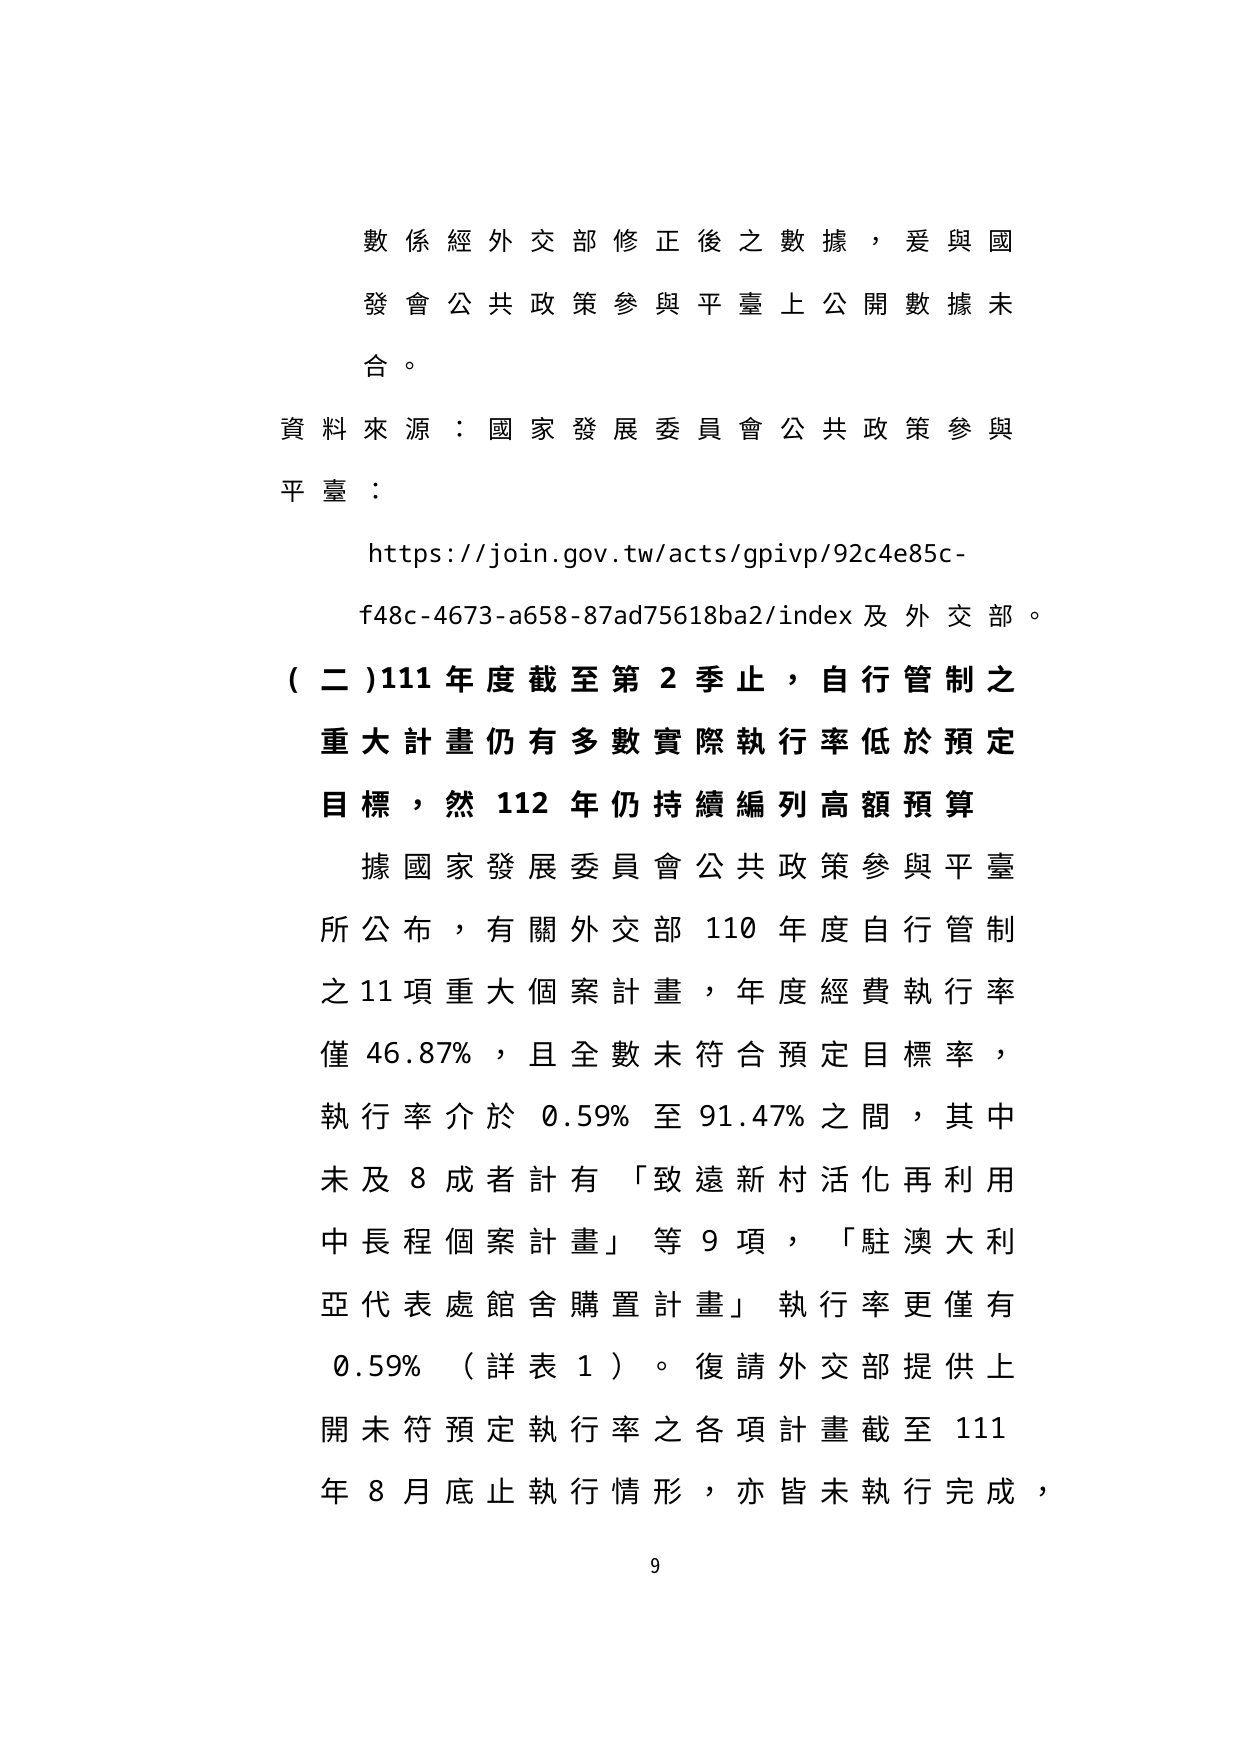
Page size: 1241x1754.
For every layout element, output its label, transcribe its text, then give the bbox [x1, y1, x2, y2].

text https://join.gov.tw/acts/gpivp/92c4e85c-f48c-4673-a658-87ad75618ba2/index及外交部。 [351, 511, 1022, 636]
text 資料來源：國家發展委員會公共政策參與平臺： [233, 386, 1022, 511]
text 據國家發展委員會公共政策參與平臺所公布，有關外交部110年度自行管制之11項重大個案計畫，年度經費執行率僅46.87%，且全數未符合預定目標率，執行率介於0.59%至91.47%之間，其中未及8成者計有「致遠新村活化再利用中長程個案計畫」等9項，「駐澳大利亞代表處館舍購置計畫」執行率更僅有0.59%（詳表1）。復請外交部提供上開未符預定執行率之各項計畫截至111年8月底止執行情形，亦皆未執行完成，累計經費執行率僅微幅增加至56.93%（詳表2）。 [277, 823, 1022, 1511]
text (二)111年度截至第2季止，自行管制之重大計畫仍有多數實際執行率低於預定目標，然112年仍持續編列高額預算 [248, 636, 1022, 823]
text 數係經外交部修正後之數據，爰與國發會公共政策參與平臺上公開數據未合。 [233, 198, 1022, 386]
